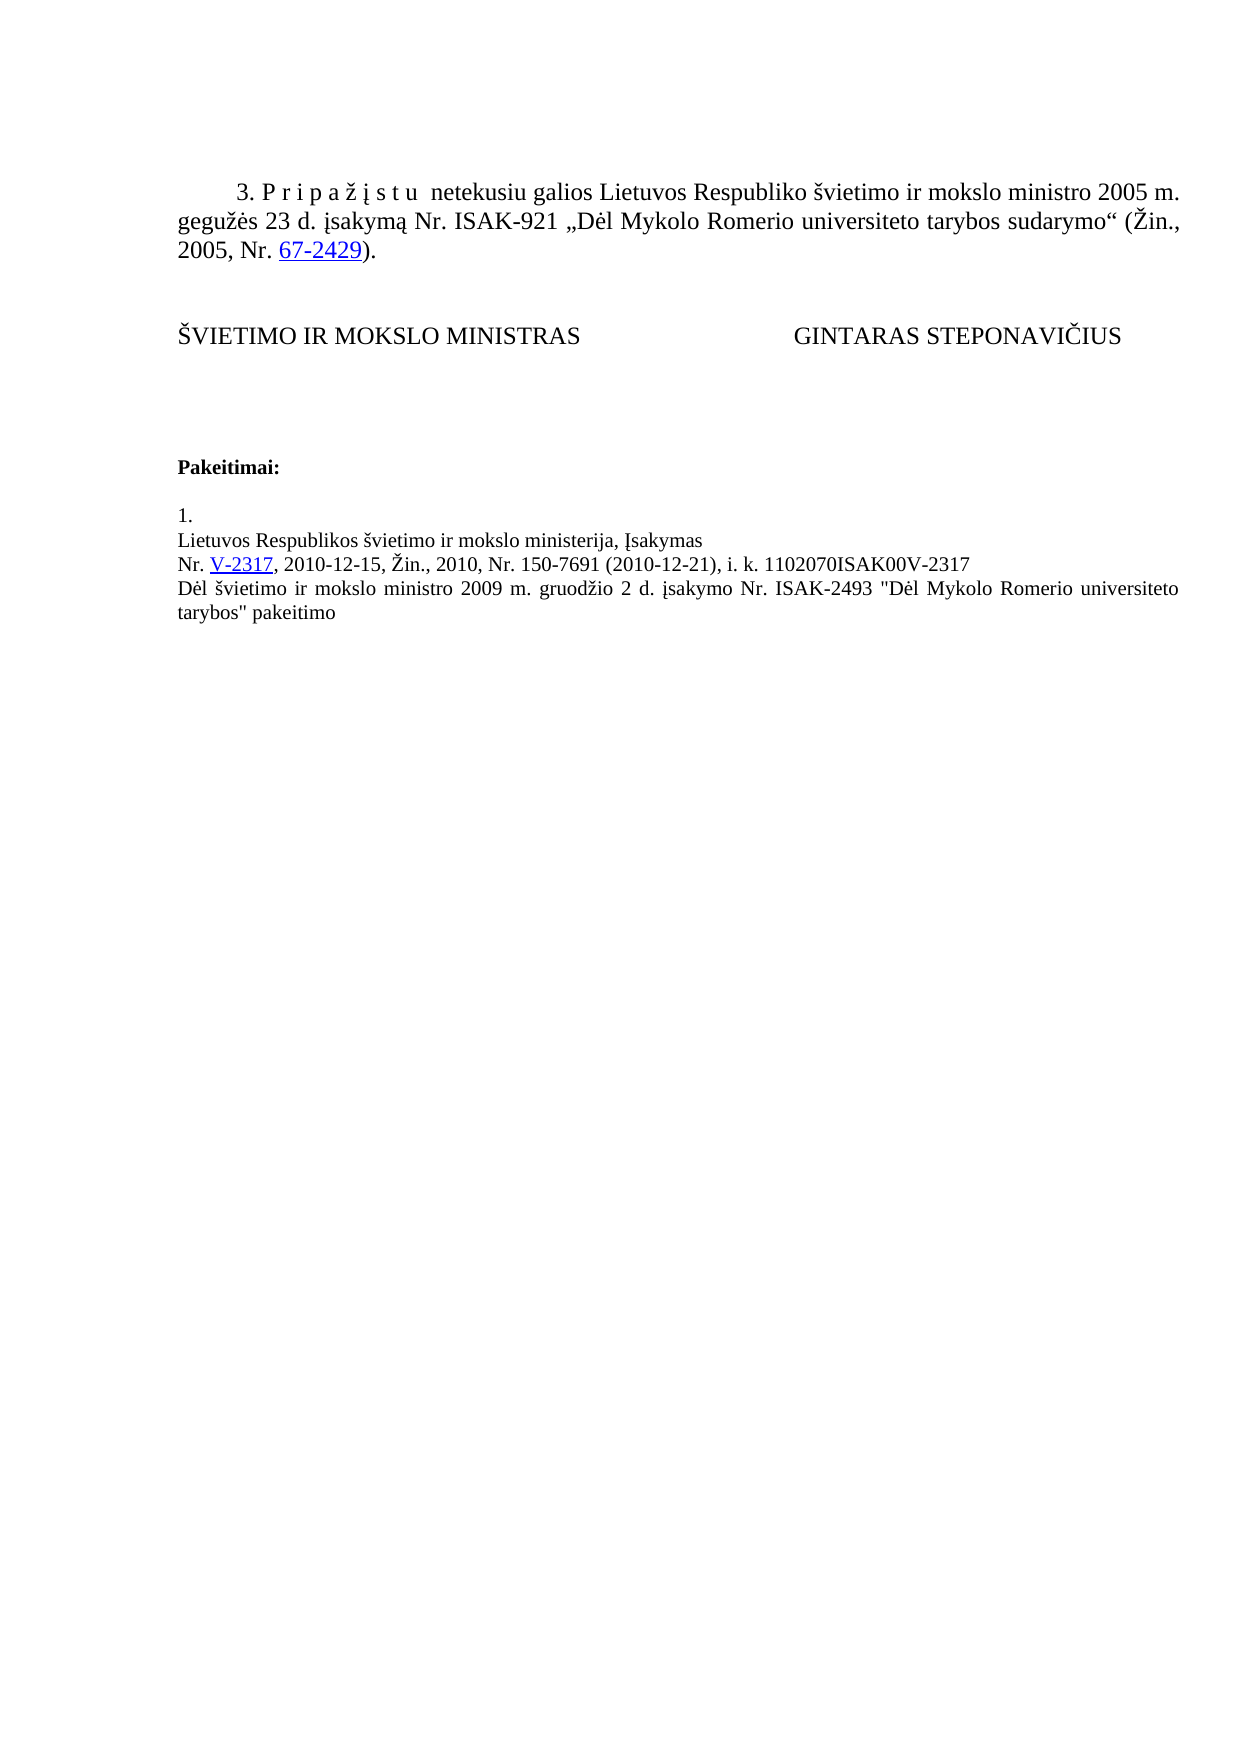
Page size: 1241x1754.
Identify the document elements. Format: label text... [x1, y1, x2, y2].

text 3. Pripažįstu netekusiu galios Lietuvos Respubliko švietimo ir mokslo ministro 2005 m. gegužės 23 d. įsakymą Nr. ISAK-921 „Dėl Mykolo Romerio universiteto tarybos sudarymo“ (Žin., 2005, Nr. 67-2429). [177, 177, 1181, 263]
text 1. [177, 503, 1181, 527]
text Pakeitimai: [177, 455, 1181, 479]
text Nr. V-2317, 2010-12-15, Žin., 2010, Nr. 150-7691 (2010-12-21), i. k. 1102070ISAK00V-2317 [177, 552, 1181, 576]
text Švietimo ir mokslo ministras Gintaras Steponavičius [177, 321, 1181, 350]
text Lietuvos Respublikos švietimo ir mokslo ministerija, Įsakymas [177, 527, 1181, 552]
text Dėl švietimo ir mokslo ministro 2009 m. gruodžio 2 d. įsakymo Nr. ISAK-2493 "Dėl Mykolo Romerio universiteto tarybos" pakeitimo [177, 576, 1181, 624]
